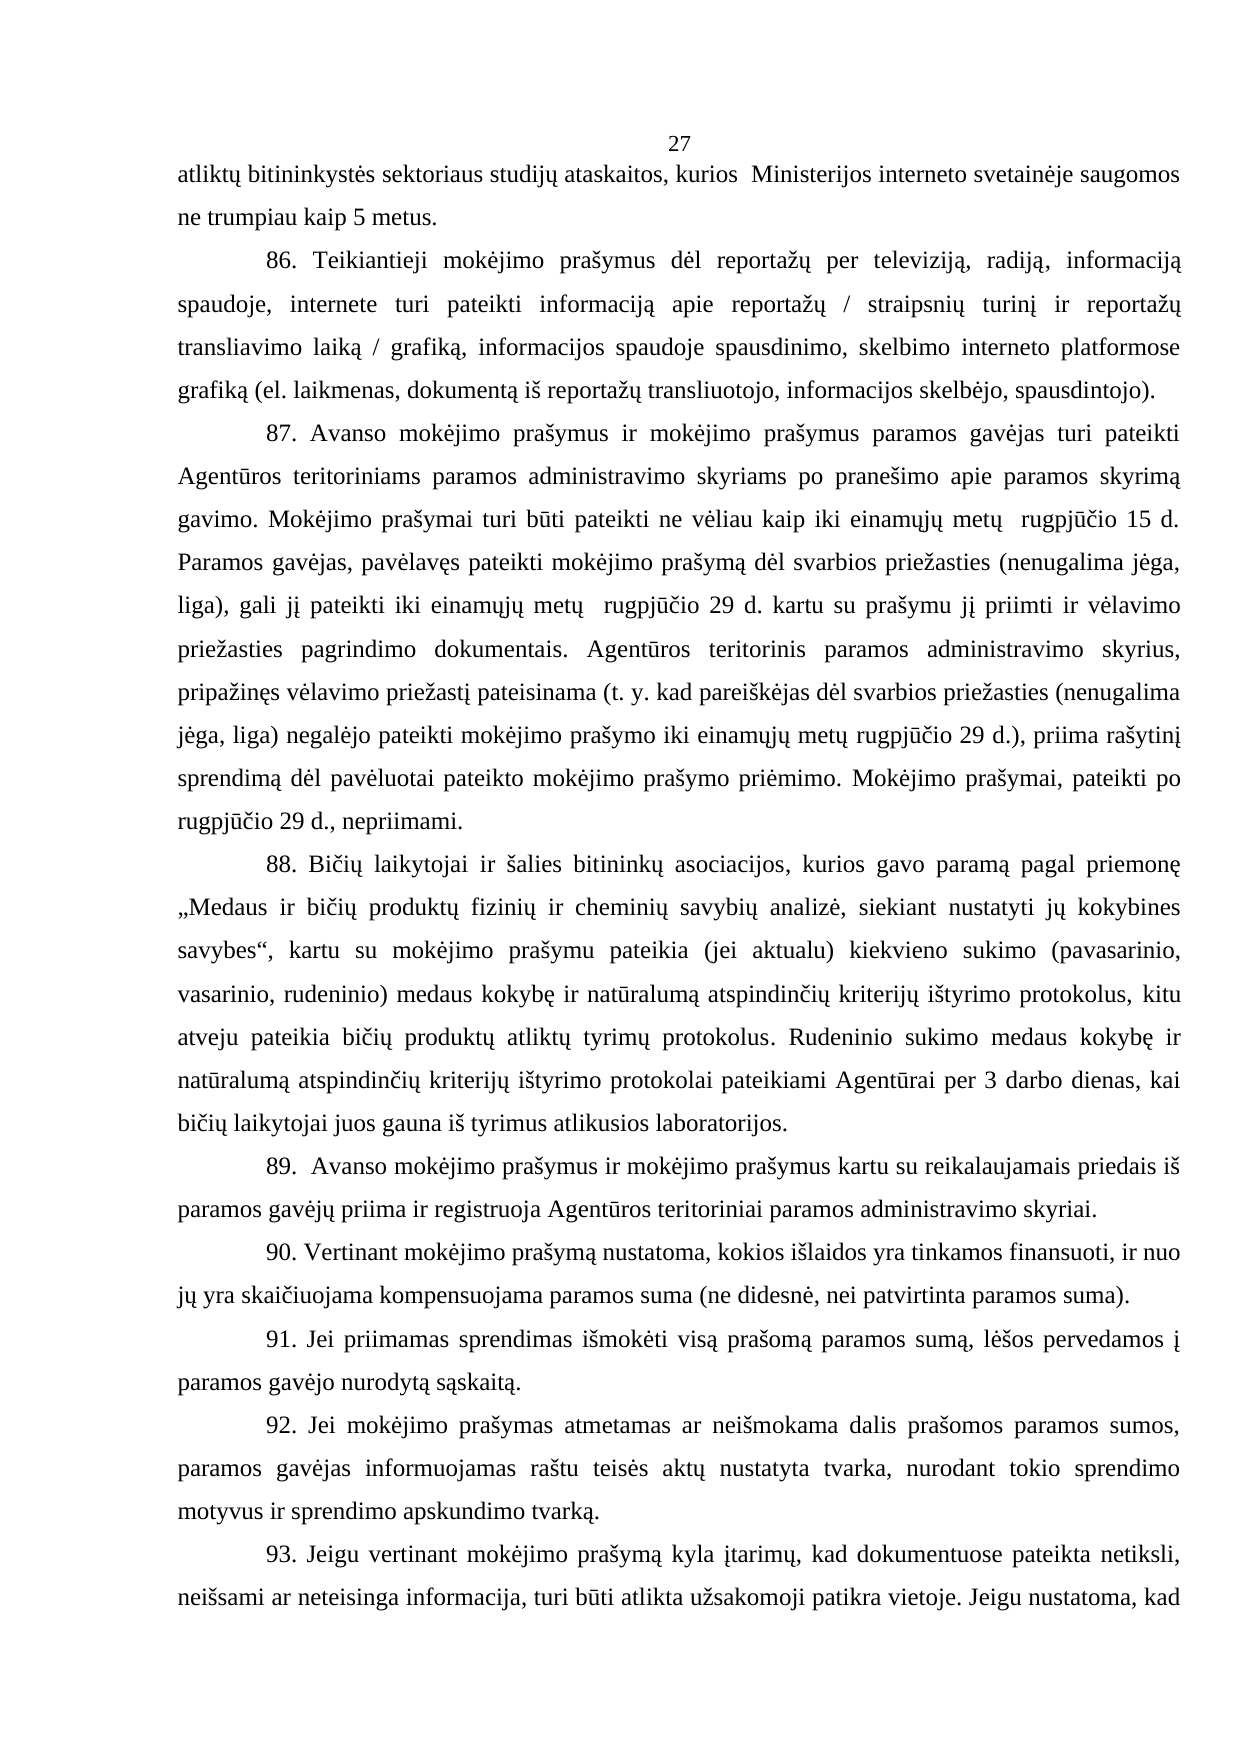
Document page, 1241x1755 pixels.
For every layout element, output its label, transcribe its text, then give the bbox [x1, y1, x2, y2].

text atliktų bitininkystės sektoriaus studijų ataskaitos, kurios Ministerijos interneto svetainėje saugomos ne trumpiau kaip 5 metus. [177, 159, 1181, 231]
text 91. Jei priimamas sprendimas išmokėti visą prašomą paramos sumą, lėšos pervedamos į paramos gavėjo nurodytą sąskaitą. [177, 1324, 1181, 1396]
text 87. Avanso mokėjimo prašymus ir mokėjimo prašymus paramos gavėjas turi pateikti Agentūros teritoriniams paramos administravimo skyriams po pranešimo apie paramos skyrimą gavimo. Mokėjimo prašymai turi būti pateikti ne vėliau kaip iki einamųjų metų rugpjūčio 15 d. Paramos gavėjas, pavėlavęs pateikti mokėjimo prašymą dėl svarbios priežasties (nenugalima jėga, liga), gali jį pateikti iki einamųjų metų rugpjūčio 29 d. kartu su prašymu jį priimti ir vėlavimo priežasties pagrindimo dokumentais. Agentūros teritorinis paramos administravimo skyrius, pripažinęs vėlavimo priežastį pateisinama (t. y. kad pareiškėjas dėl svarbios priežasties (nenugalima jėga, liga) negalėjo pateikti mokėjimo prašymo iki einamųjų metų rugpjūčio 29 d.), priima rašytinį sprendimą dėl pavėluotai pateikto mokėjimo prašymo priėmimo. Mokėjimo prašymai, pateikti po rugpjūčio 29 d., nepriimami. [177, 418, 1181, 835]
text 90. Vertinant mokėjimo prašymą nustatoma, kokios išlaidos yra tinkamos finansuoti, ir nuo jų yra skaičiuojama kompensuojama paramos suma (ne didesnė, nei patvirtinta paramos suma). [177, 1237, 1181, 1309]
text 93. Jeigu vertinant mokėjimo prašymą kyla įtarimų, kad dokumentuose pateikta netiksli, neišsami ar neteisinga informacija, turi būti atlikta užsakomoji patikra vietoje. Jeigu nustatoma, kad [177, 1539, 1181, 1611]
text 89. Avanso mokėjimo prašymus ir mokėjimo prašymus kartu su reikalaujamais priedais iš paramos gavėjų priima ir registruoja Agentūros teritoriniai paramos administravimo skyriai. [177, 1151, 1181, 1223]
text 92. Jei mokėjimo prašymas atmetamas ar neišmokama dalis prašomos paramos sumos, paramos gavėjas informuojamas raštu teisės aktų nustatyta tvarka, nurodant tokio sprendimo motyvus ir sprendimo apskundimo tvarką. [177, 1410, 1181, 1525]
text 88. Bičių laikytojai ir šalies bitininkų asociacijos, kurios gavo paramą pagal priemonę „Medaus ir bičių produktų fizinių ir cheminių savybių analizė, siekiant nustatyti jų kokybines savybes“, kartu su mokėjimo prašymu pateikia (jei aktualu) kiekvieno sukimo (pavasarinio, vasarinio, rudeninio) medaus kokybę ir natūralumą atspindinčių kriterijų ištyrimo protokolus, kitu atveju pateikia bičių produktų atliktų tyrimų protokolus. Rudeninio sukimo medaus kokybę ir natūralumą atspindinčių kriterijų ištyrimo protokolai pateikiami Agentūrai per 3 darbo dienas, kai bičių laikytojai juos gauna iš tyrimus atlikusios laboratorijos. [177, 849, 1181, 1137]
text 86. Teikiantieji mokėjimo prašymus dėl reportažų per televiziją, radiją, informaciją spaudoje, internete turi pateikti informaciją apie reportažų / straipsnių turinį ir reportažų transliavimo laiką / grafiką, informacijos spaudoje spausdinimo, skelbimo interneto platformose grafiką (el. laikmenas, dokumentą iš reportažų transliuotojo, informacijos skelbėjo, spausdintojo). [177, 246, 1181, 404]
